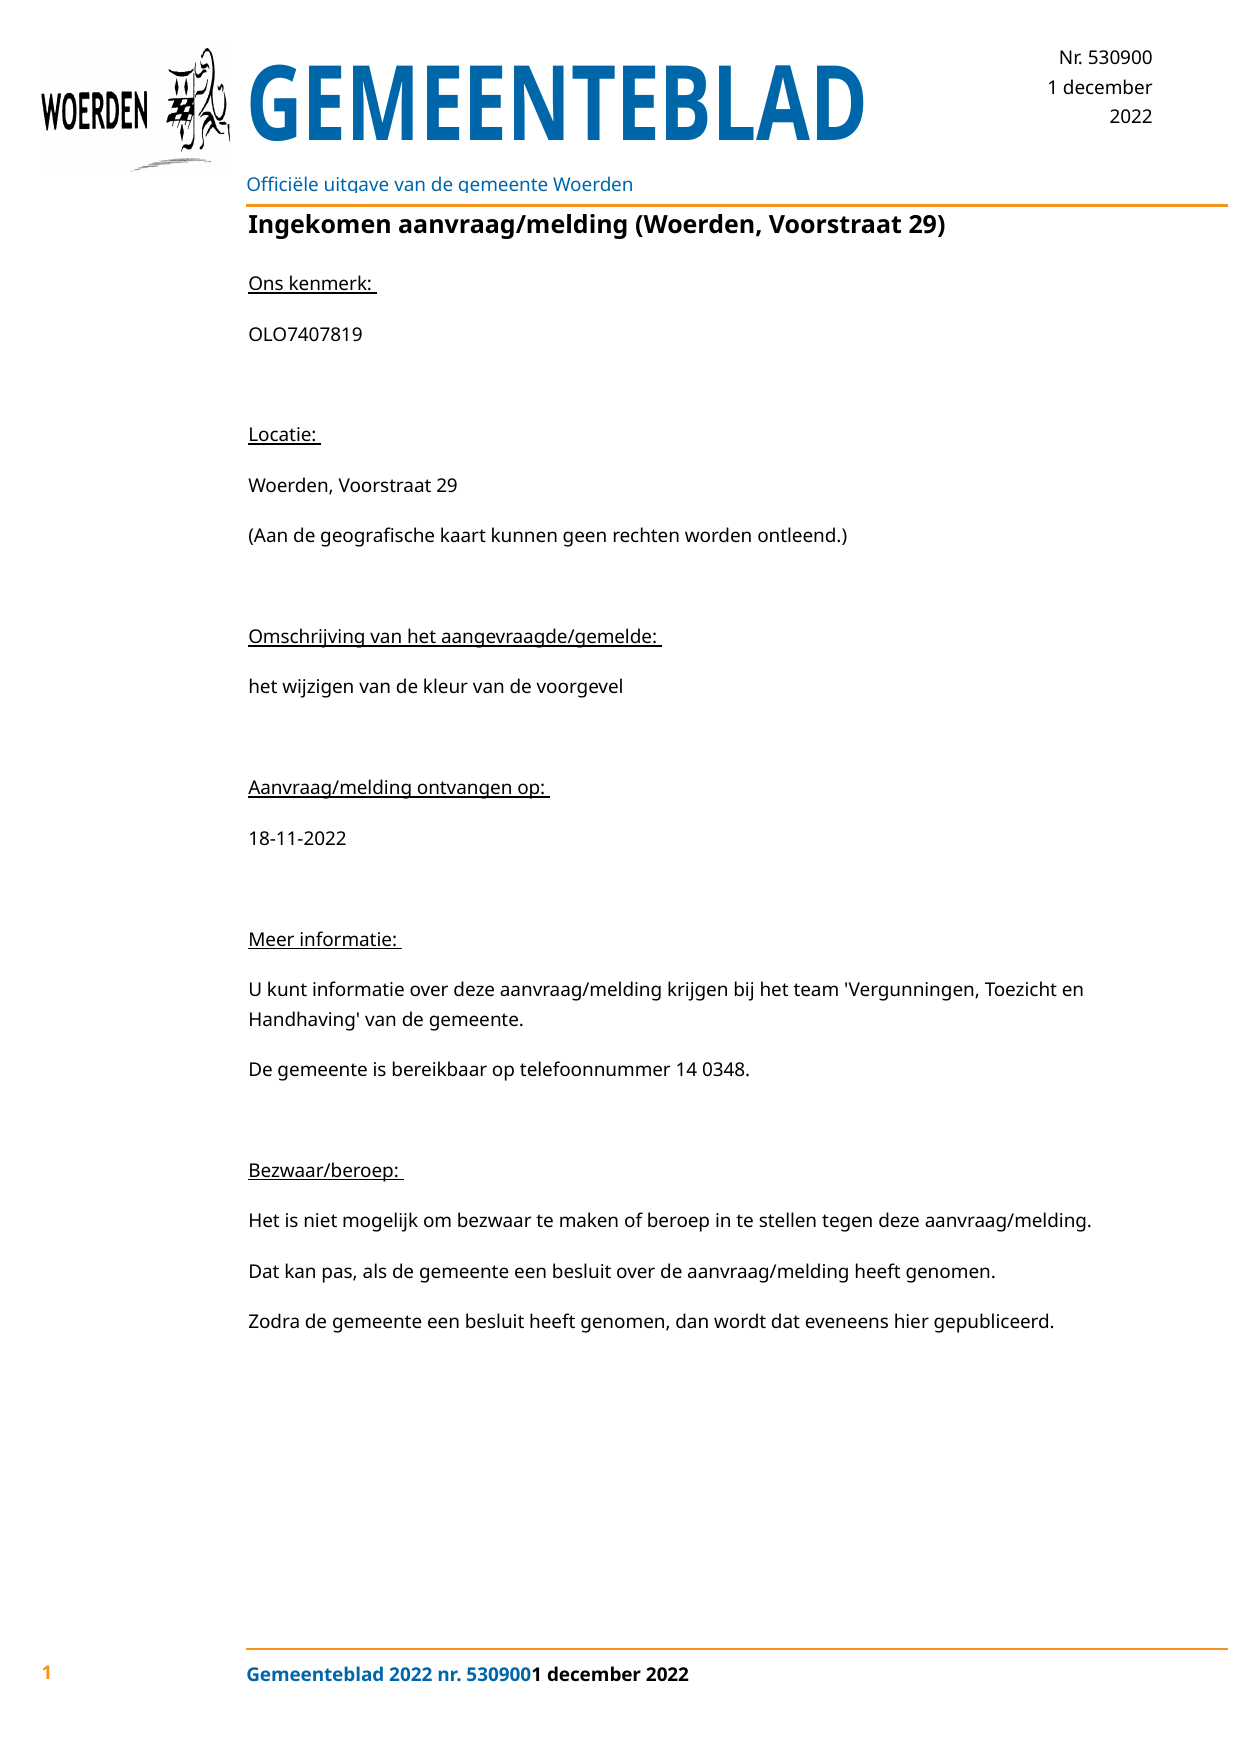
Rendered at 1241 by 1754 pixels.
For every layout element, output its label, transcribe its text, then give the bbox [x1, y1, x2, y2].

text Locatie: [248, 422, 1152, 447]
text Bezwaar/beroep: [248, 1157, 1152, 1183]
text Ons kenmerk: [248, 270, 1152, 296]
text (Aan de geografische kaart kunnen geen rechten worden ontleend.) [248, 522, 1152, 548]
text U kunt informatie over deze aanvraag/melding krijgen bij het team 'Vergunningen, Toezicht en Handhaving' van de gemeente. [248, 976, 1152, 1031]
text Woerden, Voorstraat 29 [248, 472, 1152, 498]
text Meer informatie: [248, 926, 1152, 951]
text het wijzigen van de kleur van de voorgevel [248, 674, 1152, 699]
text Het is niet mogelijk om bezwaar te maken of beroep in te stellen tegen deze aanvraag/melding. [248, 1207, 1152, 1233]
text 18-11-2022 [248, 825, 1152, 851]
text De gemeente is bereikbaar op telefoonnummer 14 0348. [248, 1056, 1152, 1082]
text OLO7407819 [248, 321, 1152, 346]
text Omschrijving van het aangevraagde/gemelde: [248, 623, 1152, 649]
text Dat kan pas, als de gemeente een besluit over de aanvraag/melding heeft genomen. [248, 1258, 1152, 1283]
picture [41, 47, 231, 172]
text Ingekomen aanvraag/melding (Woerden, Voorstraat 29) [248, 207, 1152, 241]
text Aanvraag/melding ontvangen op: [248, 774, 1152, 800]
text Zodra de gemeente een besluit heeft genomen, dan wordt dat eveneens hier gepubliceerd. [248, 1308, 1152, 1334]
